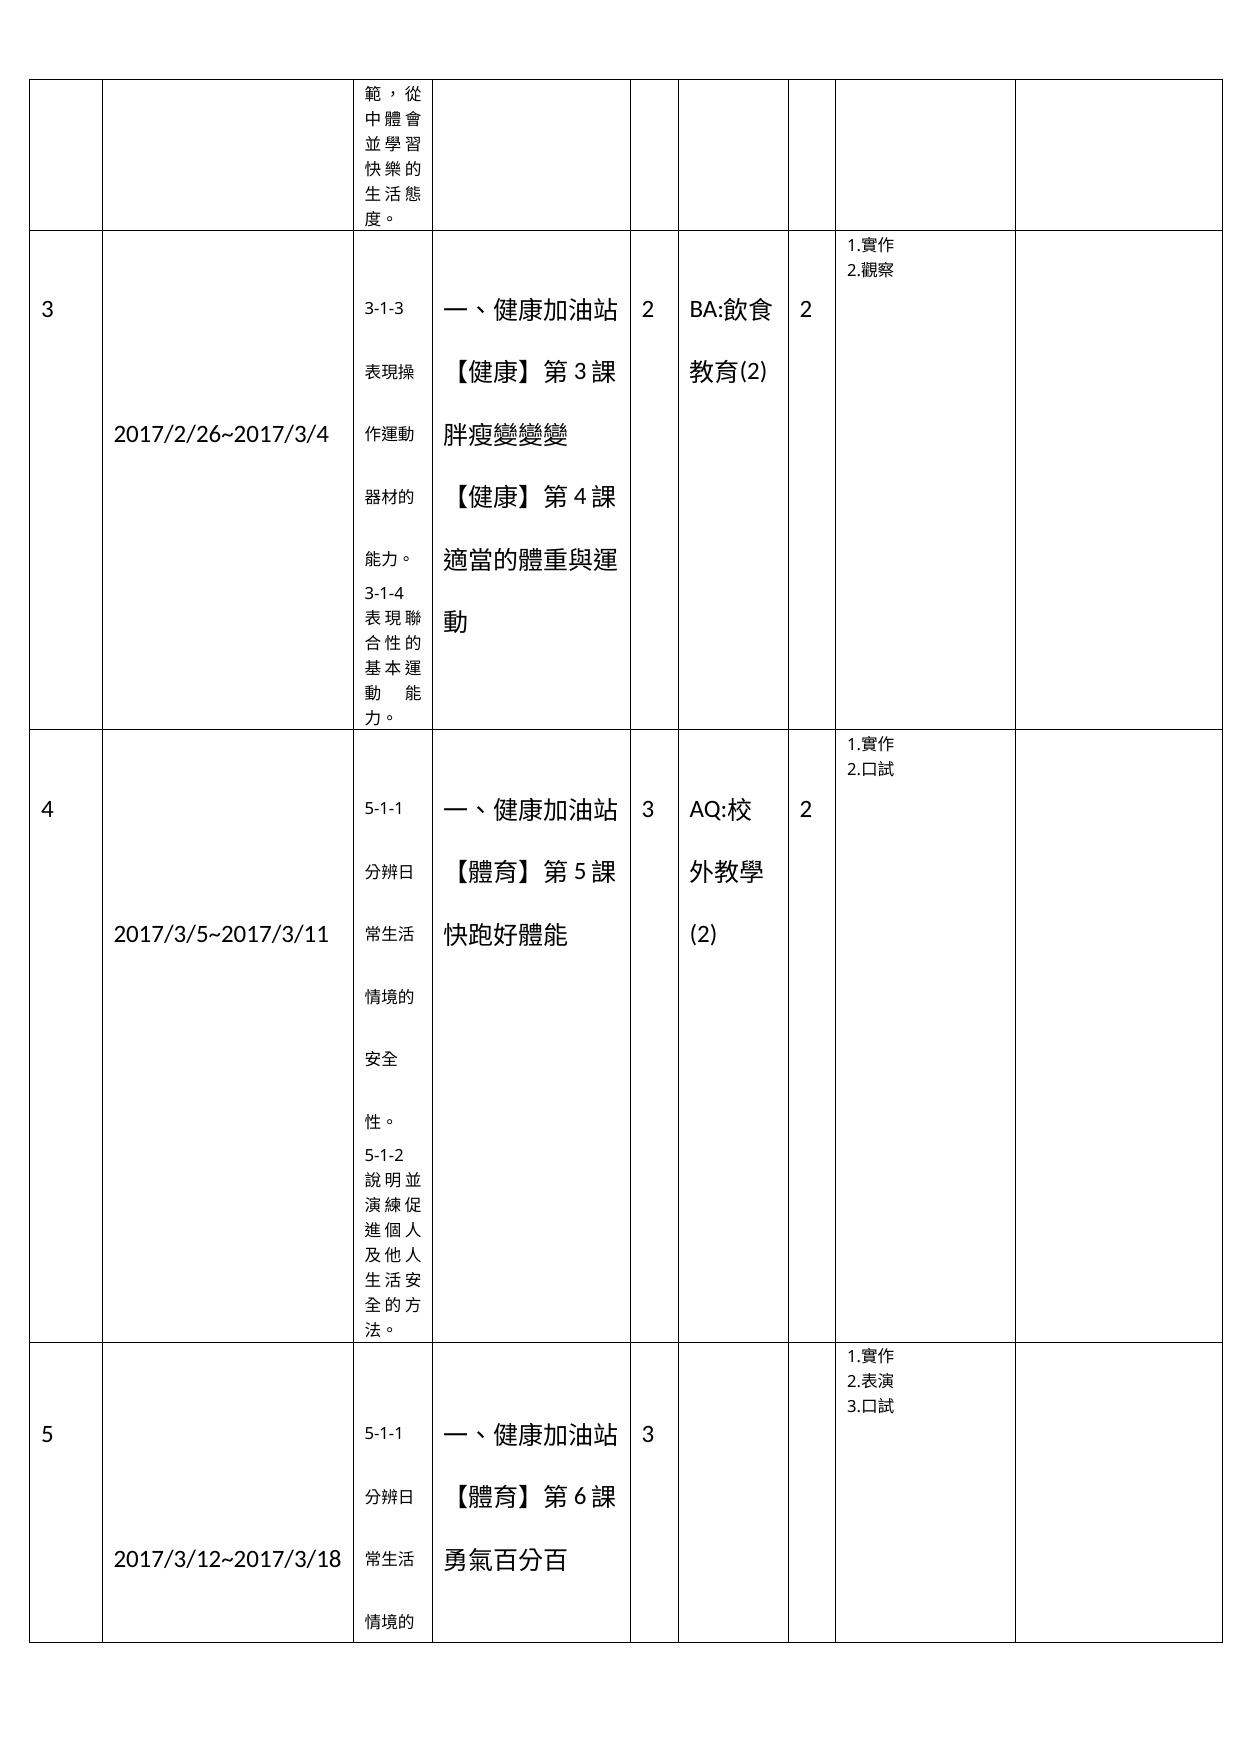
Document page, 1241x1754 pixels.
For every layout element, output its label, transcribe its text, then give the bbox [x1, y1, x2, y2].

table_cell 3-1-3 表現操作運動器材的能力。 3-1-4 表現聯合性的基本運動能力。 [354, 231, 432, 729]
table_cell 2 [789, 730, 835, 1342]
table_cell 1.實作 2.觀察 [836, 231, 1015, 729]
table_cell [1016, 730, 1222, 1342]
table_cell 5-1-1 分辨日常生活情境的安全性。 5-1-2 說明並演練促進個人及他人生活安全的方法。 [354, 730, 432, 1342]
table_cell 2017/3/5~2017/3/11 [103, 730, 353, 1342]
table_cell 4 [30, 730, 102, 1342]
table_cell [789, 80, 835, 230]
table_cell [1016, 1343, 1222, 1642]
table_cell [1016, 231, 1222, 729]
table_cell 2 [631, 231, 678, 729]
table_cell 1.實作 2.表演 3.口試 [836, 1343, 1015, 1642]
table_cell [103, 80, 353, 230]
table_cell 5-1-1 分辨日常生活情境的 [354, 1343, 432, 1642]
table_cell [679, 80, 788, 230]
table_cell [679, 1343, 788, 1642]
table_cell 2 [789, 231, 835, 729]
table_cell BA:飲食教育(2) [679, 231, 788, 729]
table_cell 2017/3/12~2017/3/18 [103, 1343, 353, 1642]
table_cell [433, 80, 630, 230]
table_cell 一、健康加油站 【體育】第6課 勇氣百分百 [433, 1343, 630, 1642]
table_cell [836, 80, 1015, 230]
table_cell 一、健康加油站 【健康】第3課 胖瘦變變變 【健康】第4課 適當的體重與運動 [433, 231, 630, 729]
table_cell [631, 80, 678, 230]
table_cell 3 [631, 730, 678, 1342]
table_cell 5 [30, 1343, 102, 1642]
table_cell 3 [631, 1343, 678, 1642]
table_cell 3 [30, 231, 102, 729]
table_cell 1.實作 2.口試 [836, 730, 1015, 1342]
table_cell 範，從中體會並學習快樂的生活態度。 [354, 80, 432, 230]
table_cell [789, 1343, 835, 1642]
table_cell [30, 80, 102, 230]
table_cell AQ:校外教學(2) [679, 730, 788, 1342]
table_cell [1016, 80, 1222, 230]
table_cell 2017/2/26~2017/3/4 [103, 231, 353, 729]
table_cell 一、健康加油站 【體育】第5課 快跑好體能 [433, 730, 630, 1342]
